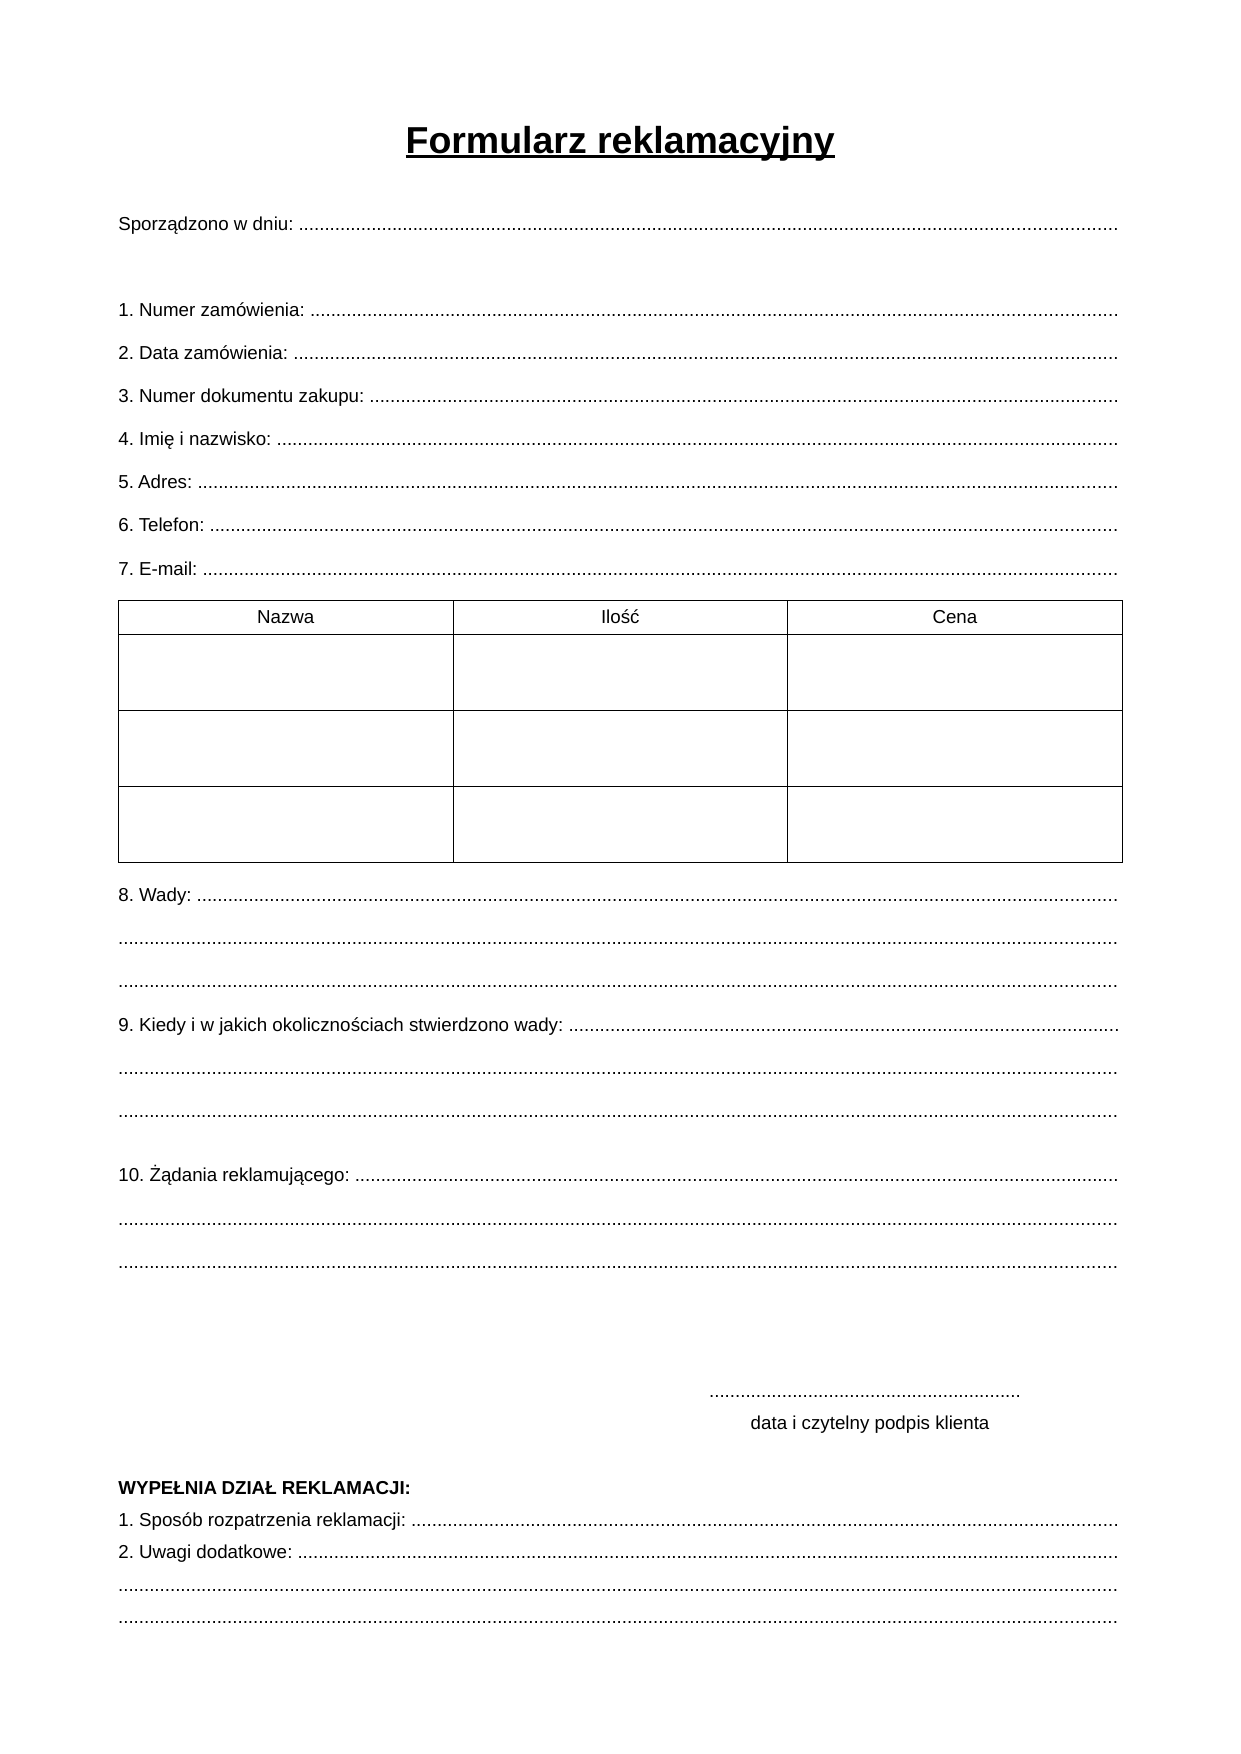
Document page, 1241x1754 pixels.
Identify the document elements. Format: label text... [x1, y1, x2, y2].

text 4. Imię i nazwisko: [118, 428, 1122, 449]
text WYPEŁNIA DZIAŁ REKLAMACJI: [118, 1477, 1122, 1498]
table_cell [119, 635, 453, 710]
text ............................................................ [118, 1380, 1122, 1401]
text 5. Adres: [118, 471, 1122, 493]
table_cell [119, 711, 453, 786]
text data i czytelny podpis klienta [118, 1412, 1122, 1434]
table_cell [119, 787, 453, 862]
text Sporządzono w dniu: [118, 212, 1122, 234]
text 2. Uwagi dodatkowe: [118, 1541, 1122, 1563]
text 10. Żądania reklamującego: [118, 1164, 1122, 1186]
table_header Nazwa [119, 601, 453, 633]
text 9. Kiedy i w jakich okolicznościach stwierdzono wady: [118, 1013, 1122, 1035]
table_cell [788, 635, 1122, 710]
table_header Ilość [454, 601, 787, 633]
text 7. E-mail: [118, 557, 1122, 579]
table_cell [454, 787, 787, 862]
table_cell [788, 711, 1122, 786]
text 3. Numer dokumentu zakupu: [118, 385, 1122, 406]
table_cell [454, 635, 787, 710]
text 2. Data zamówienia: [118, 342, 1122, 363]
text 1. Sposób rozpatrzenia reklamacji: [118, 1509, 1122, 1531]
table_header Cena [788, 601, 1122, 633]
table_cell [454, 711, 787, 786]
text 6. Telefon: [118, 514, 1122, 536]
text 1. Numer zamówienia: [118, 298, 1122, 320]
table_cell [788, 787, 1122, 862]
text 8. Wady: [118, 884, 1122, 906]
